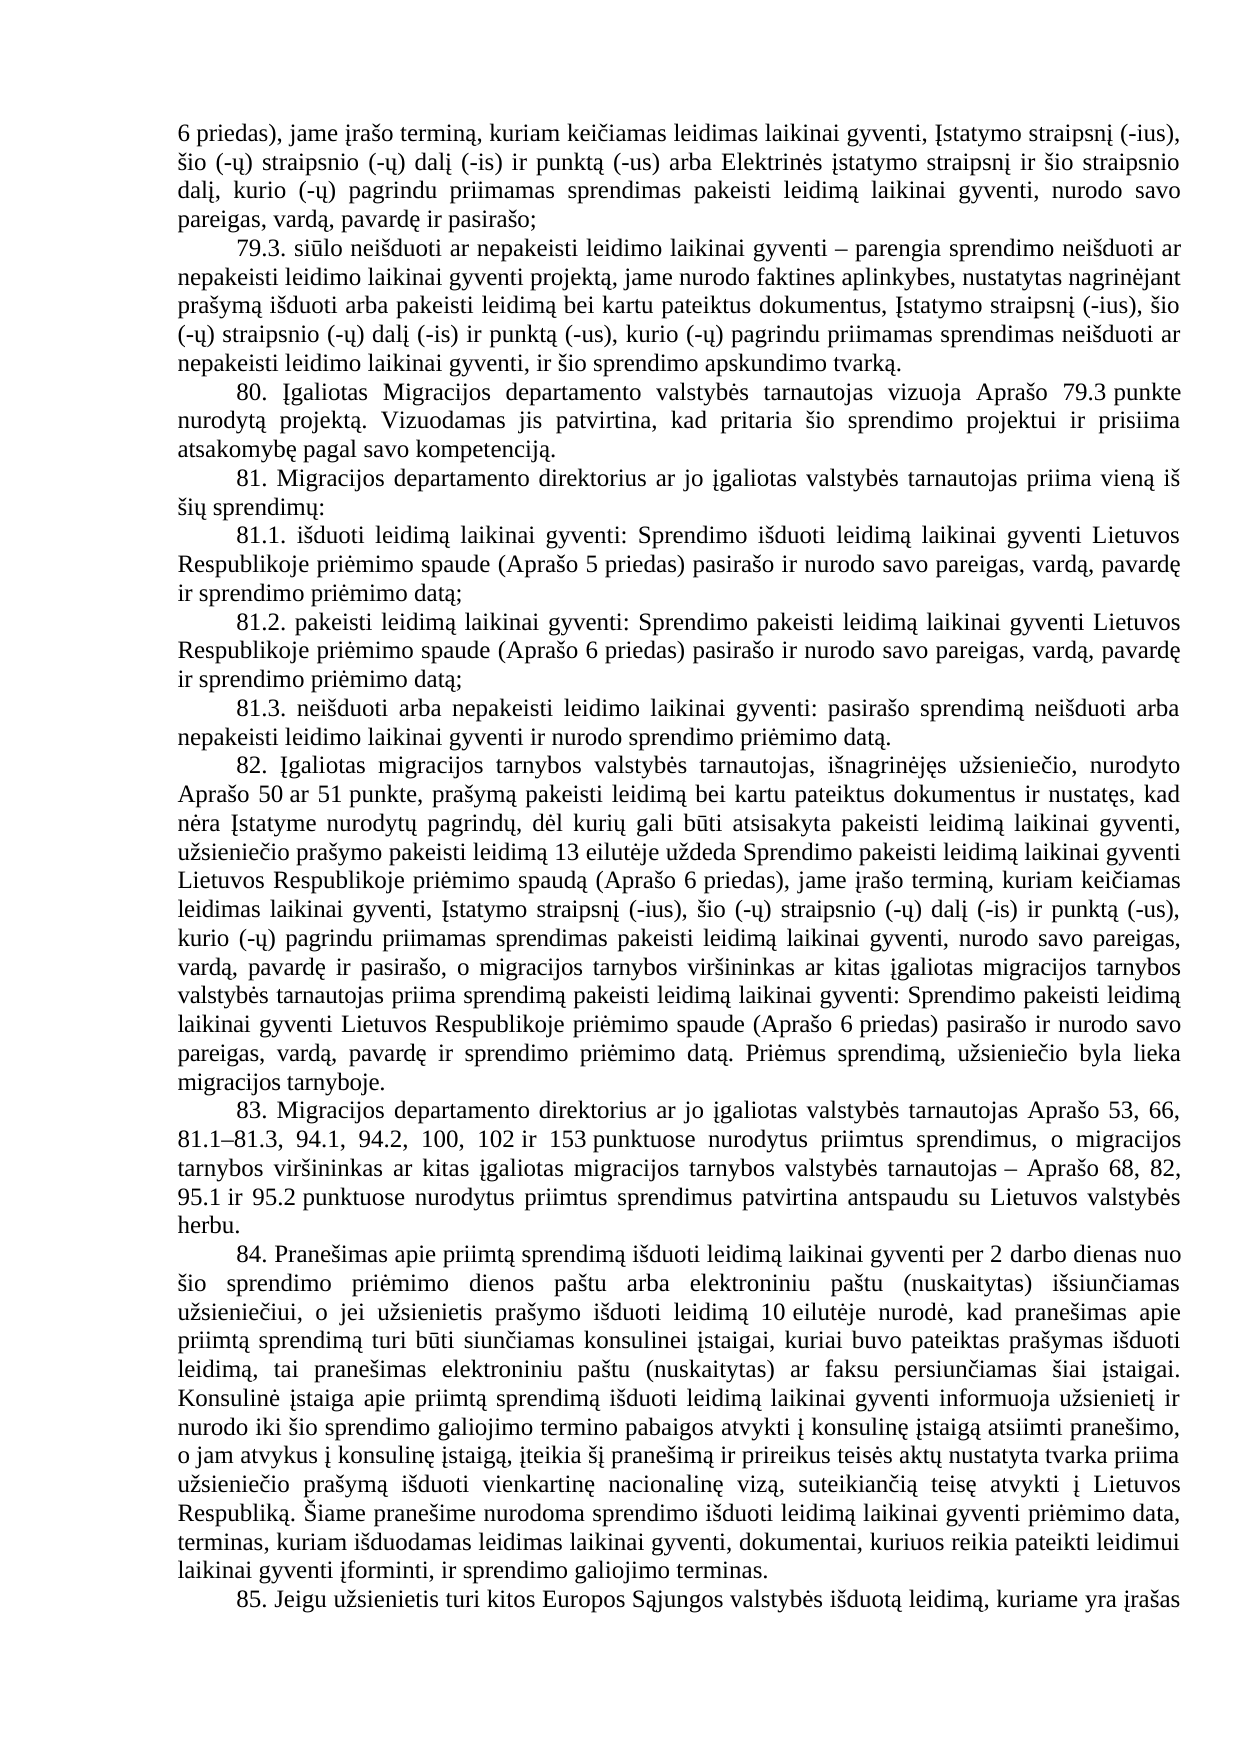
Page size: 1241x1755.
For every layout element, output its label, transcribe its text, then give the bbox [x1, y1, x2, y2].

text 84. Pranešimas apie priimtą sprendimą išduoti leidimą laikinai gyventi per 2 darbo dienas nuo šio sprendimo priėmimo dienos paštu arba elektroniniu paštu (nuskaitytas) išsiunčiamas užsieniečiui, o jei užsienietis prašymo išduoti leidimą 10 eilutėje nurodė, kad pranešimas apie priimtą sprendimą turi būti siunčiamas konsulinei įstaigai, kuriai buvo pateiktas prašymas išduoti leidimą, tai pranešimas elektroniniu paštu (nuskaitytas) ar faksu persiunčiamas šiai įstaigai. Konsulinė įstaiga apie priimtą sprendimą išduoti leidimą laikinai gyventi informuoja užsienietį ir nurodo iki šio sprendimo galiojimo termino pabaigos atvykti į konsulinę įstaigą atsiimti pranešimo, o jam atvykus į konsulinę įstaigą, įteikia šį pranešimą ir prireikus teisės aktų nustatyta tvarka priima užsieniečio prašymą išduoti vienkartinę nacionalinę vizą, suteikiančią teisę atvykti į Lietuvos Respubliką. Šiame pranešime nurodoma sprendimo išduoti leidimą laikinai gyventi priėmimo data, terminas, kuriam išduodamas leidimas laikinai gyventi, dokumentai, kuriuos reikia pateikti leidimui laikinai gyventi įforminti, ir sprendimo galiojimo terminas. [177, 1239, 1181, 1584]
text 85. Jeigu užsienietis turi kitos Europos Sąjungos valstybės išduotą leidimą, kuriame yra įrašas [177, 1584, 1181, 1613]
text 81.2. pakeisti leidimą laikinai gyventi: Sprendimo pakeisti leidimą laikinai gyventi Lietuvos Respublikoje priėmimo spaude (Aprašo 6 priedas) pasirašo ir nurodo savo pareigas, vardą, pavardę ir sprendimo priėmimo datą; [177, 607, 1181, 693]
text 81. Migracijos departamento direktorius ar jo įgaliotas valstybės tarnautojas priima vieną iš šių sprendimų: [177, 463, 1181, 521]
text 82. Įgaliotas migracijos tarnybos valstybės tarnautojas, išnagrinėjęs užsieniečio, nurodyto Aprašo 50 ar 51 punkte, prašymą pakeisti leidimą bei kartu pateiktus dokumentus ir nustatęs, kad nėra Įstatyme nurodytų pagrindų, dėl kurių gali būti atsisakyta pakeisti leidimą laikinai gyventi, užsieniečio prašymo pakeisti leidimą 13 eilutėje uždeda Sprendimo pakeisti leidimą laikinai gyventi Lietuvos Respublikoje priėmimo spaudą (Aprašo 6 priedas), jame įrašo terminą, kuriam keičiamas leidimas laikinai gyventi, Įstatymo straipsnį (-ius), šio (-ų) straipsnio (-ų) dalį (-is) ir punktą (-us), kurio (-ų) pagrindu priimamas sprendimas pakeisti leidimą laikinai gyventi, nurodo savo pareigas, vardą, pavardę ir pasirašo, o migracijos tarnybos viršininkas ar kitas įgaliotas migracijos tarnybos valstybės tarnautojas priima sprendimą pakeisti leidimą laikinai gyventi: Sprendimo pakeisti leidimą laikinai gyventi Lietuvos Respublikoje priėmimo spaude (Aprašo 6 priedas) pasirašo ir nurodo savo pareigas, vardą, pavardę ir sprendimo priėmimo datą. Priėmus sprendimą, užsieniečio byla lieka migracijos tarnyboje. [177, 751, 1181, 1096]
text 79.3. siūlo neišduoti ar nepakeisti leidimo laikinai gyventi – parengia sprendimo neišduoti ar nepakeisti leidimo laikinai gyventi projektą, jame nurodo faktines aplinkybes, nustatytas nagrinėjant prašymą išduoti arba pakeisti leidimą bei kartu pateiktus dokumentus, Įstatymo straipsnį (-ius), šio (-ų) straipsnio (-ų) dalį (-is) ir punktą (-us), kurio (-ų) pagrindu priimamas sprendimas neišduoti ar nepakeisti leidimo laikinai gyventi, ir šio sprendimo apskundimo tvarką. [177, 233, 1181, 377]
text 81.3. neišduoti arba nepakeisti leidimo laikinai gyventi: pasirašo sprendimą neišduoti arba nepakeisti leidimo laikinai gyventi ir nurodo sprendimo priėmimo datą. [177, 693, 1181, 751]
text 83. Migracijos departamento direktorius ar jo įgaliotas valstybės tarnautojas Aprašo 53, 66, 81.1–81.3, 94.1, 94.2, 100, 102 ir 153 punktuose nurodytus priimtus sprendimus, o migracijos tarnybos viršininkas ar kitas įgaliotas migracijos tarnybos valstybės tarnautojas – Aprašo 68, 82, 95.1 ir 95.2 punktuose nurodytus priimtus sprendimus patvirtina antspaudu su Lietuvos valstybės herbu. [177, 1096, 1181, 1239]
text 81.1. išduoti leidimą laikinai gyventi: Sprendimo išduoti leidimą laikinai gyventi Lietuvos Respublikoje priėmimo spaude (Aprašo 5 priedas) pasirašo ir nurodo savo pareigas, vardą, pavardę ir sprendimo priėmimo datą; [177, 521, 1181, 607]
text 6 priedas), jame įrašo terminą, kuriam keičiamas leidimas laikinai gyventi, Įstatymo straipsnį (-ius), šio (-ų) straipsnio (-ų) dalį (-is) ir punktą (-us) arba Elektrinės įstatymo straipsnį ir šio straipsnio dalį, kurio (-ų) pagrindu priimamas sprendimas pakeisti leidimą laikinai gyventi, nurodo savo pareigas, vardą, pavardę ir pasirašo; [177, 118, 1181, 233]
text 80. Įgaliotas Migracijos departamento valstybės tarnautojas vizuoja Aprašo 79.3 punkte nurodytą projektą. Vizuodamas jis patvirtina, kad pritaria šio sprendimo projektui ir prisiima atsakomybę pagal savo kompetenciją. [177, 377, 1181, 463]
